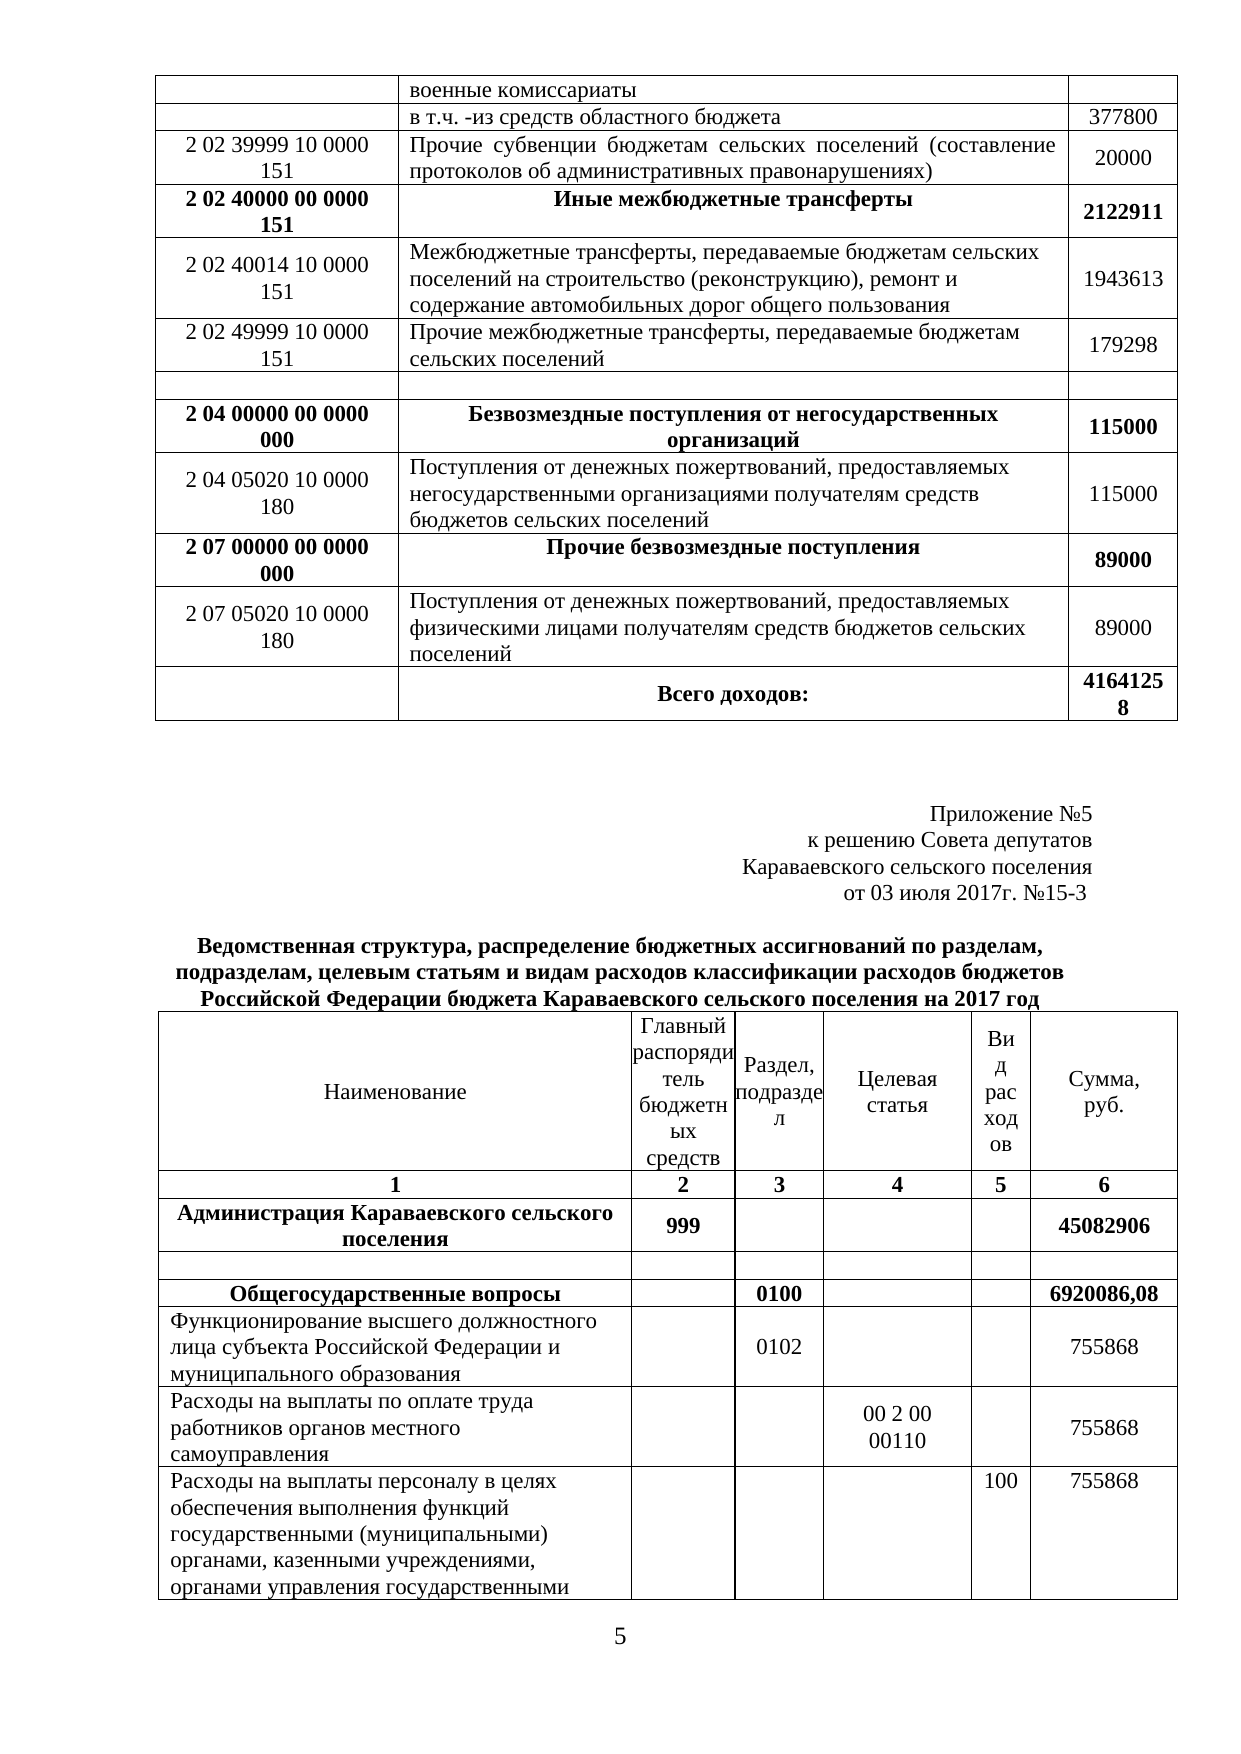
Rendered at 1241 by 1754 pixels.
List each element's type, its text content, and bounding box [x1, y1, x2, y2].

table_cell 2 [632, 1171, 734, 1197]
table_header Раздел, подраздел [736, 1012, 823, 1170]
table_cell [156, 104, 398, 130]
table_cell Прочие субвенции бюджетам сельских поселений (составление протоколов об административных правонарушениях) [399, 131, 1068, 183]
table_cell [736, 1467, 823, 1599]
table_cell 115000 [1069, 400, 1177, 452]
table_cell 100 [972, 1467, 1030, 1599]
table_cell [824, 1467, 971, 1599]
table_cell 2 07 05020 10 0000 180 [156, 587, 398, 666]
table_cell [399, 372, 1068, 398]
table_cell Иные межбюджетные трансферты [399, 185, 1068, 237]
table_cell [824, 1199, 971, 1251]
table_cell 0102 [736, 1307, 823, 1386]
text к решению Совета депутатов [148, 826, 1092, 853]
table_cell [156, 76, 398, 102]
table_header Наименование [159, 1012, 631, 1170]
table_cell 6920086,08 [1031, 1280, 1177, 1306]
table_cell [632, 1252, 734, 1279]
table_cell 20000 [1069, 131, 1177, 183]
table_cell [736, 1387, 823, 1466]
text Караваевского сельского поселения [148, 853, 1092, 879]
table_cell в т.ч. -из средств областного бюджета [399, 104, 1068, 130]
table_cell 2 04 00000 00 0000 000 [156, 400, 398, 452]
table_cell [632, 1307, 734, 1386]
table_cell Общегосударственные вопросы [159, 1280, 631, 1306]
text от 03 июля 2017г. №15-3 [148, 879, 1092, 906]
table_cell 0100 [736, 1280, 823, 1306]
table_cell [156, 372, 398, 398]
table_cell Всего доходов: [399, 667, 1068, 720]
table_header Сумма, руб. [1031, 1012, 1177, 1170]
table_cell Прочие безвозмездные поступления [399, 534, 1068, 586]
table_cell 6 [1031, 1171, 1177, 1197]
table_cell 4 [824, 1171, 971, 1197]
table_cell [824, 1252, 971, 1279]
table_cell 115000 [1069, 453, 1177, 532]
table_cell Безвозмездные поступления от негосударственных организаций [399, 400, 1068, 452]
table_cell 45082906 [1031, 1199, 1177, 1251]
table_cell [972, 1252, 1030, 1279]
table_cell [1031, 1252, 1177, 1279]
table_header Главный распорядитель бюджетных средств [632, 1012, 734, 1170]
table_cell 1943613 [1069, 238, 1177, 317]
table_cell 89000 [1069, 587, 1177, 666]
table_cell 1 [159, 1171, 631, 1197]
table_cell 5 [972, 1171, 1030, 1197]
table_header Целевая статья [824, 1012, 971, 1170]
table_cell [1069, 372, 1177, 398]
table_cell [632, 1280, 734, 1306]
table_cell [1069, 76, 1177, 102]
table_cell военные комиссариаты [399, 76, 1068, 102]
table_cell 377800 [1069, 104, 1177, 130]
table_cell 2 02 49999 10 0000 151 [156, 319, 398, 371]
table_cell [972, 1307, 1030, 1386]
table_cell Расходы на выплаты по оплате труда работников органов местного самоуправления [159, 1387, 631, 1466]
text Приложение №5 [148, 800, 1092, 826]
table_cell Прочие межбюджетные трансферты, передаваемые бюджетам сельских поселений [399, 319, 1068, 371]
table_cell [632, 1387, 734, 1466]
table_cell [156, 667, 398, 720]
table_header Вид расходов [972, 1012, 1030, 1170]
table_cell 2 04 05020 10 0000 180 [156, 453, 398, 532]
table_cell Функционирование высшего должностного лица субъекта Российской Федерации и муниципального образования [159, 1307, 631, 1386]
table_cell 89000 [1069, 534, 1177, 586]
table_cell 3 [736, 1171, 823, 1197]
table_cell Расходы на выплаты персоналу в целях обеспечения выполнения функций государственными (муниципальными) органами, казенными учреждениями, органами управления государственными [159, 1467, 631, 1599]
table_cell 755868 [1031, 1467, 1177, 1599]
table_cell 2 07 00000 00 0000 000 [156, 534, 398, 586]
table_cell Поступления от денежных пожертвований, предоставляемых физическими лицами получателям средств бюджетов сельских поселений [399, 587, 1068, 666]
table_cell 755868 [1031, 1307, 1177, 1386]
table_cell [972, 1280, 1030, 1306]
table_cell 2 02 40000 00 0000 151 [156, 185, 398, 237]
table_cell [972, 1199, 1030, 1251]
table_cell [159, 1252, 631, 1279]
text Ведомственная структура, распределение бюджетных ассигнований по разделам, подразделам, целевым статьям и видам расходов классификации расходов бюджетов Российской Федерации бюджета Караваевского сельского поселения на 2017 год [148, 932, 1092, 1011]
table_cell 999 [632, 1199, 734, 1251]
table_cell [824, 1280, 971, 1306]
table_cell 179298 [1069, 319, 1177, 371]
table_cell 755868 [1031, 1387, 1177, 1466]
table_cell [736, 1252, 823, 1279]
table_cell 41641258 [1069, 667, 1177, 720]
table_cell [632, 1467, 734, 1599]
table_cell Поступления от денежных пожертвований, предоставляемых негосударственными организациями получателям средств бюджетов сельских поселений [399, 453, 1068, 532]
table_cell [736, 1199, 823, 1251]
table_cell [824, 1307, 971, 1386]
table_cell 00 2 00 00110 [824, 1387, 971, 1466]
table_cell 2 02 40014 10 0000 151 [156, 238, 398, 317]
table_cell Межбюджетные трансферты, передаваемые бюджетам сельских поселений на строительство (реконструкцию), ремонт и содержание автомобильных дорог общего пользования [399, 238, 1068, 317]
table_cell 2122911 [1069, 185, 1177, 237]
table_cell [972, 1387, 1030, 1466]
table_cell 2 02 39999 10 0000 151 [156, 131, 398, 183]
table_cell Администрация Караваевского сельского поселения [159, 1199, 631, 1251]
